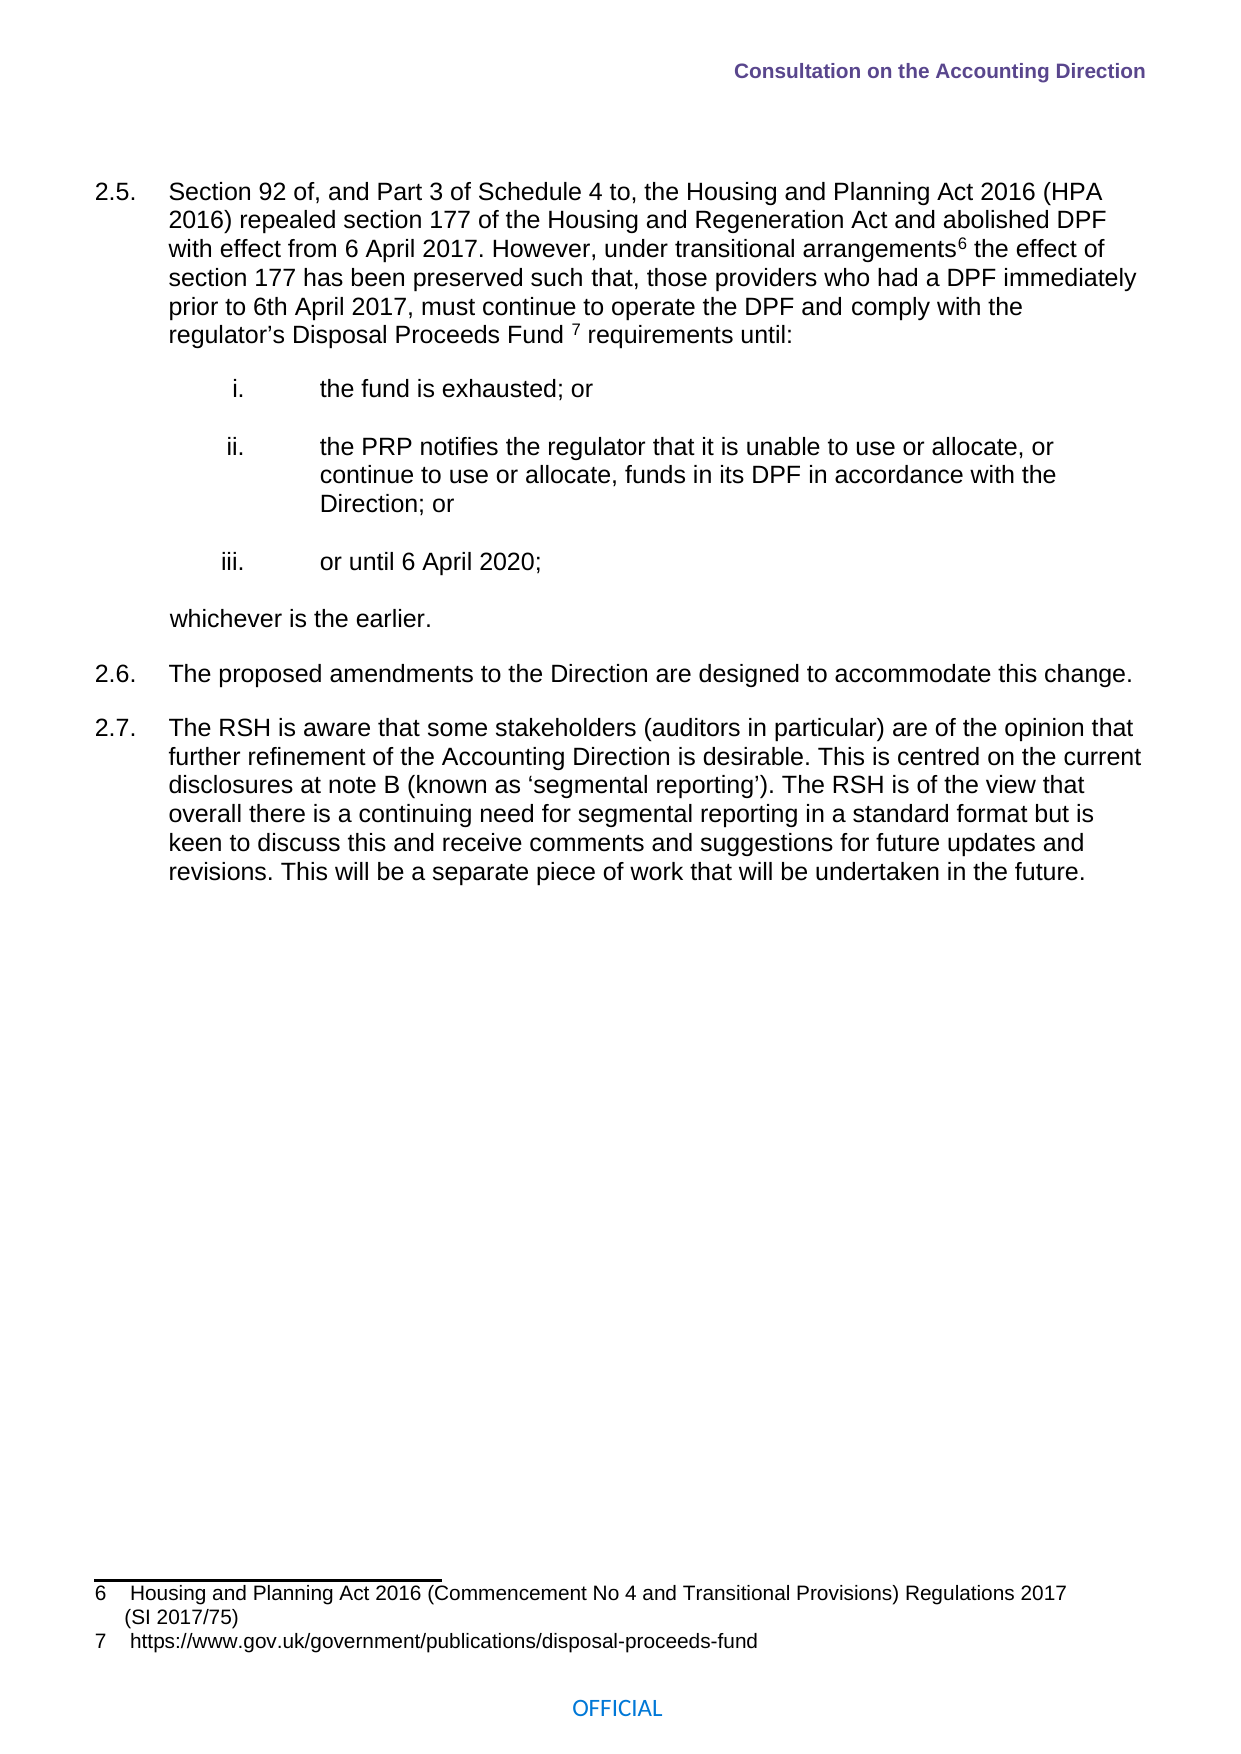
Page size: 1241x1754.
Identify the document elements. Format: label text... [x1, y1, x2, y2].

list Housing and Planning Act 2016 (Commencement No 4 and Transitional Provisions) Regulations 2017 (SI 2017/75) [94, 1581, 1146, 1628]
list The proposed amendments to the Direction are designed to accommodate this change. [94, 659, 1146, 688]
list https://www.gov.uk/government/publications/disposal-proceeds-fund [94, 1628, 1146, 1652]
text whichever is the earlier. [94, 604, 1146, 633]
list Section 92 of, and Part 3 of Schedule 4 to, the Housing and Planning Act 2016 (HPA 2016) repealed section 177 of the Housing and Regeneration Act and abolished DPF with effect from 6 April 2017. However, under transitional arrangements the effect of section 177 has been preserved such that, those providers who had a DPF immediately prior to 6th April 2017, must continue to operate the DPF and comply with the regulator’s Disposal Proceeds Fund requirements until: [94, 176, 1146, 349]
list or until 6 April 2020; [244, 546, 1146, 575]
list the PRP notifies the regulator that it is unable to use or allocate, or continue to use or allocate, funds in its DPF in accordance with the Direction; or [244, 431, 1146, 518]
list the fund is exhausted; or [244, 374, 1146, 431]
list The RSH is aware that some stakeholders (auditors in particular) are of the opinion that further refinement of the Accounting Direction is desirable. This is centred on the current disclosures at note B (known as ‘segmental reporting’). The RSH is of the view that overall there is a continuing need for segmental reporting in a standard format but is keen to discuss this and receive comments and suggestions for future updates and revisions. This will be a separate piece of work that will be undertaken in the future. [94, 713, 1146, 914]
